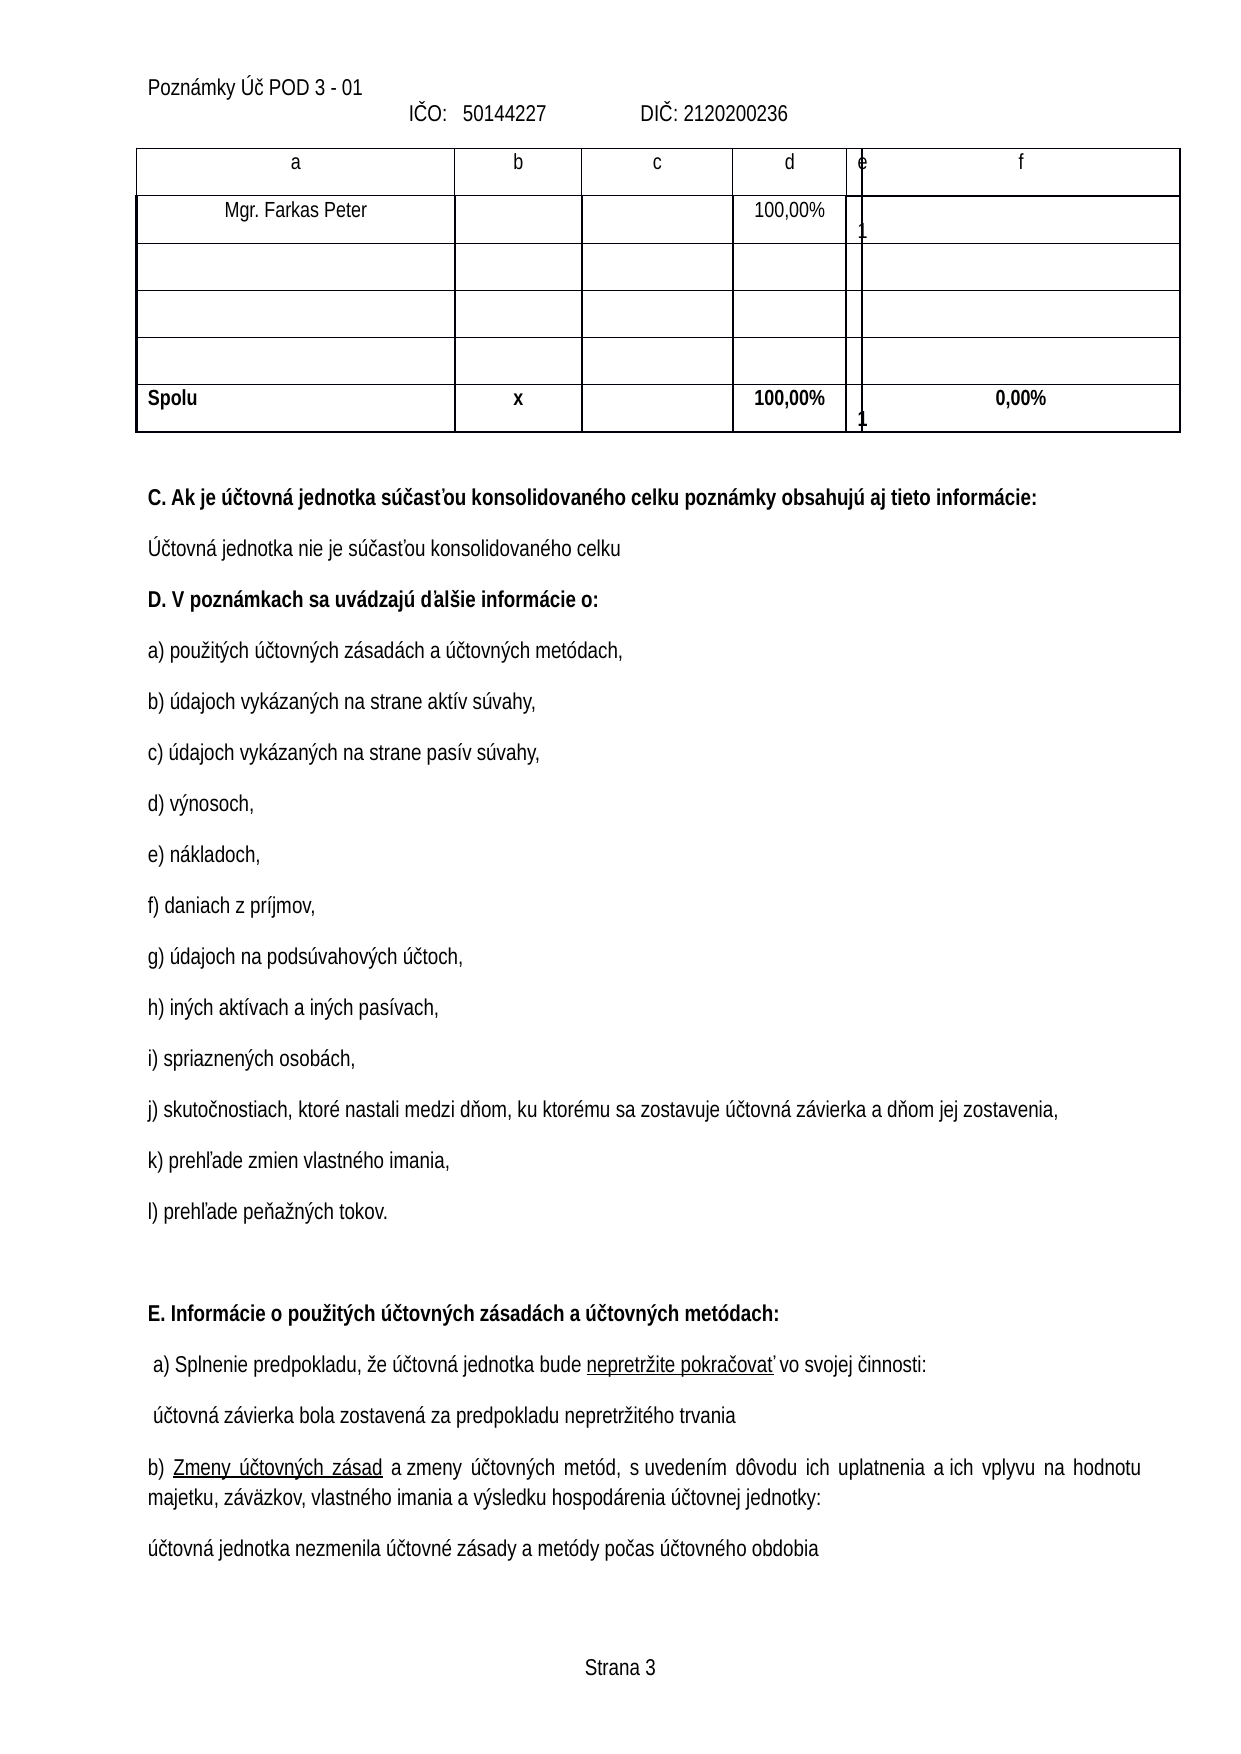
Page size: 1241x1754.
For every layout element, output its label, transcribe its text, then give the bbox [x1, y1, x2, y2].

text e) nákladoch, [148, 841, 1141, 867]
table_cell [583, 291, 732, 337]
table_cell [1181, 195, 1240, 243]
text E. Informácie o použitých účtovných zásadách a účtovných metódach: [148, 1300, 1141, 1327]
table_cell Spolu [138, 385, 454, 431]
table_cell 100,00% [734, 385, 845, 431]
text j) skutočnostiach, ktoré nastali medzi dňom, ku ktorému sa zostavuje účtovná závierka a dňom jej zostavenia, [148, 1096, 1141, 1123]
table_cell Mgr. Farkas Peter [138, 196, 454, 243]
text účtovná jednotka nezmenila účtovné zásady a metódy počas účtovného obdobia [148, 1535, 1141, 1561]
table_cell d [733, 149, 846, 195]
table_cell [456, 291, 581, 337]
table_cell [734, 291, 845, 337]
table_cell 100,00% [734, 196, 845, 243]
table_cell [1181, 148, 1240, 195]
table_cell [847, 244, 861, 290]
table_cell [863, 244, 1179, 290]
table_cell f [863, 149, 1179, 195]
table_cell [863, 338, 1179, 384]
table_cell [847, 291, 861, 337]
text i) spriaznených osobách, [148, 1045, 1141, 1072]
text b) Zmeny účtovných zásad a zmeny účtovných metód, s uvedením dôvodu ich uplatnenia a ich vplyvu na hodnotu majetku, záväzkov, vlastného imania a výsledku hospodárenia účtovnej jednotky: [148, 1453, 1141, 1510]
table_cell [1181, 337, 1240, 384]
table_cell [1181, 384, 1240, 431]
text b) údajoch vykázaných na strane aktív súvahy, [148, 688, 1141, 714]
table_cell [456, 196, 581, 243]
table_cell 0,00% [863, 385, 1179, 431]
table_cell c [582, 149, 732, 195]
text k) prehľade zmien vlastného imania, [148, 1147, 1141, 1174]
table_cell [1181, 290, 1240, 337]
table_cell x [456, 385, 581, 431]
table_cell [583, 244, 732, 290]
table_cell [138, 338, 454, 384]
table_cell [583, 338, 732, 384]
table_cell [863, 197, 1179, 243]
text a) Splnenie predpokladu, že účtovná jednotka bude nepretržite pokračovať vo svojej činnosti: [148, 1351, 1141, 1378]
table_cell [1181, 243, 1240, 290]
table_cell [138, 244, 454, 290]
text f) daniach z príjmov, [148, 892, 1141, 918]
text h) iných aktívach a iných pasívach, [148, 994, 1141, 1021]
table_cell [583, 385, 732, 431]
table_cell b [455, 149, 581, 195]
table_cell e [847, 149, 861, 195]
text l) prehľade peňažných tokov. [148, 1198, 1141, 1225]
text účtovná závierka bola zostavená za predpokladu nepretržitého trvania [148, 1402, 1141, 1429]
table_cell 100,00% [847, 385, 861, 431]
table_cell a [137, 149, 454, 195]
table_cell [847, 338, 861, 384]
table_cell 100,00% [847, 197, 861, 243]
table_cell [138, 291, 454, 337]
text d) výnosoch, [148, 790, 1141, 816]
table_cell [456, 244, 581, 290]
table_cell [583, 196, 732, 243]
table_cell [734, 244, 845, 290]
table_cell [734, 338, 845, 384]
table_cell [863, 291, 1179, 337]
text C. Ak je účtovná jednotka súčasťou konsolidovaného celku poznámky obsahujú aj tieto informácie: [148, 484, 1141, 510]
text g) údajoch na podsúvahových účtoch, [148, 943, 1141, 969]
text c) údajoch vykázaných na strane pasív súvahy, [148, 739, 1141, 765]
text D. V poznámkach sa uvádzajú ďalšie informácie o: [148, 586, 1141, 612]
text Účtovná jednotka nie je súčasťou konsolidovaného celku [148, 535, 1141, 561]
table_cell [456, 338, 581, 384]
text a) použitých účtovných zásadách a účtovných metódach, [148, 637, 1141, 663]
